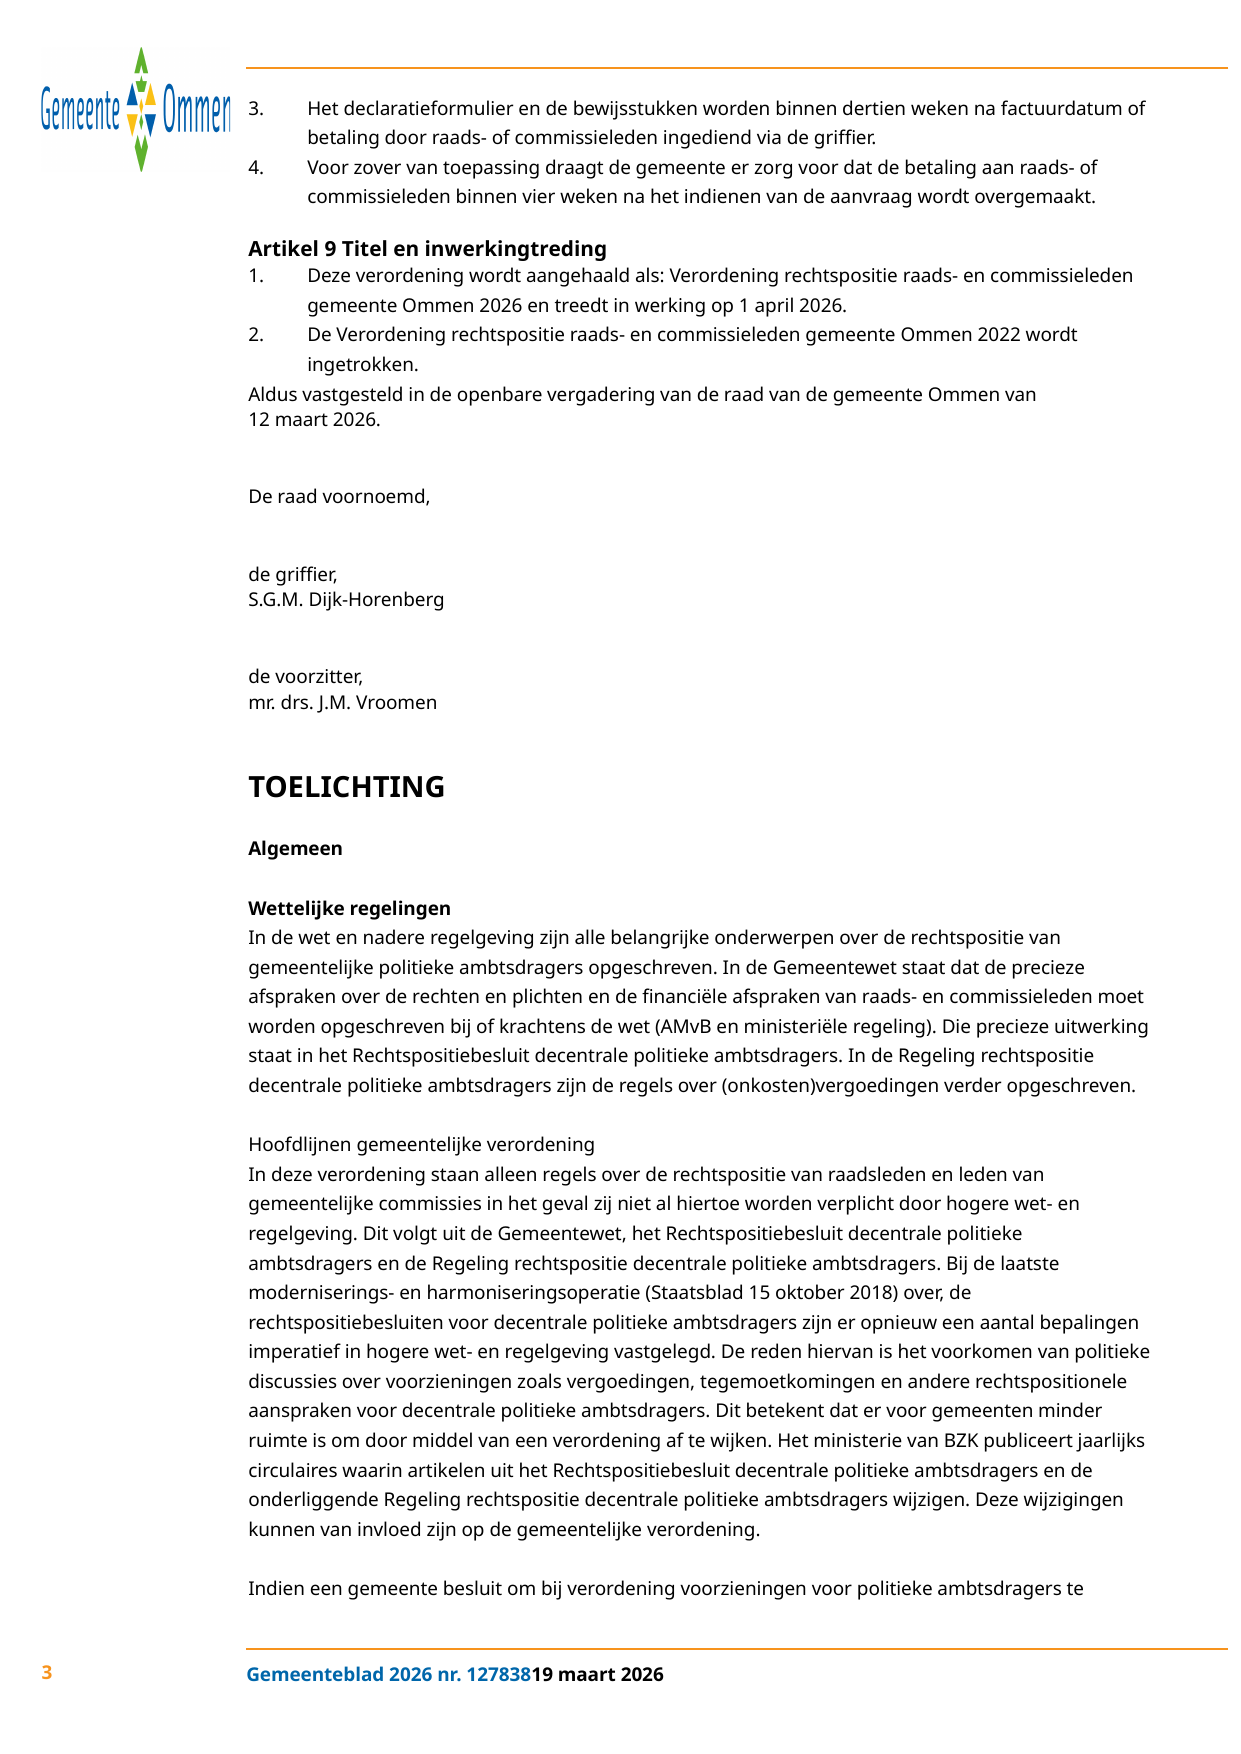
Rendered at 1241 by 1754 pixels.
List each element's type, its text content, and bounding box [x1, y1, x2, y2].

text TOELICHTING [248, 767, 1152, 806]
text In deze verordening staan alleen regels over de rechtspositie van raadsleden en leden van gemeentelijke commissies in het geval zij niet al hiertoe worden verplicht door hogere wet- en regelgeving. Dit volgt uit de Gemeentewet, het Rechtspositiebesluit decentrale politieke ambtsdragers en de Regeling rechtspositie decentrale politieke ambtsdragers. Bij de laatste moderniserings- en harmoniseringsoperatie (Staatsblad 15 oktober 2018) over, de rechtspositiebesluiten voor decentrale politieke ambtsdragers zijn er opnieuw een aantal bepalingen imperatief in hogere wet- en regelgeving vastgelegd. De reden hiervan is het voorkomen van politieke discussies over voorzieningen zoals vergoedingen, tegemoetkomingen en andere rechtspositionele aanspraken voor decentrale politieke ambtsdragers. Dit betekent dat er voor gemeenten minder ruimte is om door middel van een verordening af te wijken. Het ministerie van BZK publiceert jaarlijks circulaires waarin artikelen uit het Rechtspositiebesluit decentrale politieke ambtsdragers en de onderliggende Regeling rechtspositie decentrale politieke ambtsdragers wijzigen. Deze wijzigingen kunnen van invloed zijn op de gemeentelijke verordening. [248, 1161, 1152, 1542]
text Aldus vastgesteld in de openbare vergadering van de raad van de gemeente Ommen van [248, 381, 1152, 406]
text Artikel 9 Titel en inwerkingtreding [248, 234, 1152, 262]
list Deze verordening wordt aangehaald als: Verordening rechtspositie raads- en commissieleden gemeente Ommen 2026 en treedt in werking op 1 april 2026. [248, 262, 1152, 318]
text Algemeen [248, 836, 1152, 861]
text Wettelijke regelingen [248, 895, 1152, 920]
picture [41, 47, 231, 172]
text De raad voornoemd, [248, 484, 1152, 509]
text 12 maart 2026. [248, 406, 1152, 432]
text In de wet en nadere regelgeving zijn alle belangrijke onderwerpen over de rechtspositie van gemeentelijke politieke ambtsdragers opgeschreven. In de Gemeentewet staat dat de precieze afspraken over de rechten en plichten en de financiële afspraken van raads- en commissieleden moet worden opgeschreven bij of krachtens de wet (AMvB en ministeriële regeling). Die precieze uitwerking staat in het Rechtspositiebesluit decentrale politieke ambtsdragers. In de Regeling rechtspositie decentrale politieke ambtsdragers zijn de regels over (onkosten)vergoedingen verder opgeschreven. [248, 924, 1152, 1098]
list Het declaratieformulier en de bewijsstukken worden binnen dertien weken na factuurdatum of betaling door raads- of commissieleden ingediend via de griffier. [248, 95, 1152, 150]
text mr. drs. J.M. Vroomen [248, 689, 1152, 715]
text Indien een gemeente besluit om bij verordening voorzieningen voor politieke ambtsdragers te [248, 1575, 1152, 1601]
list Voor zover van toepassing draagt de gemeente er zorg voor dat de betaling aan raads- of commissieleden binnen vier weken na het indienen van de aanvraag wordt overgemaakt. [248, 154, 1152, 209]
text S.G.M. Dijk-Horenberg [248, 587, 1152, 612]
list De Verordening rechtspositie raads- en commissieleden gemeente Ommen 2022 wordt ingetrokken. [248, 322, 1152, 377]
text de griffier, [248, 561, 1152, 587]
text Hoofdlijnen gemeentelijke verordening [248, 1131, 1152, 1157]
text de voorzitter, [248, 664, 1152, 689]
